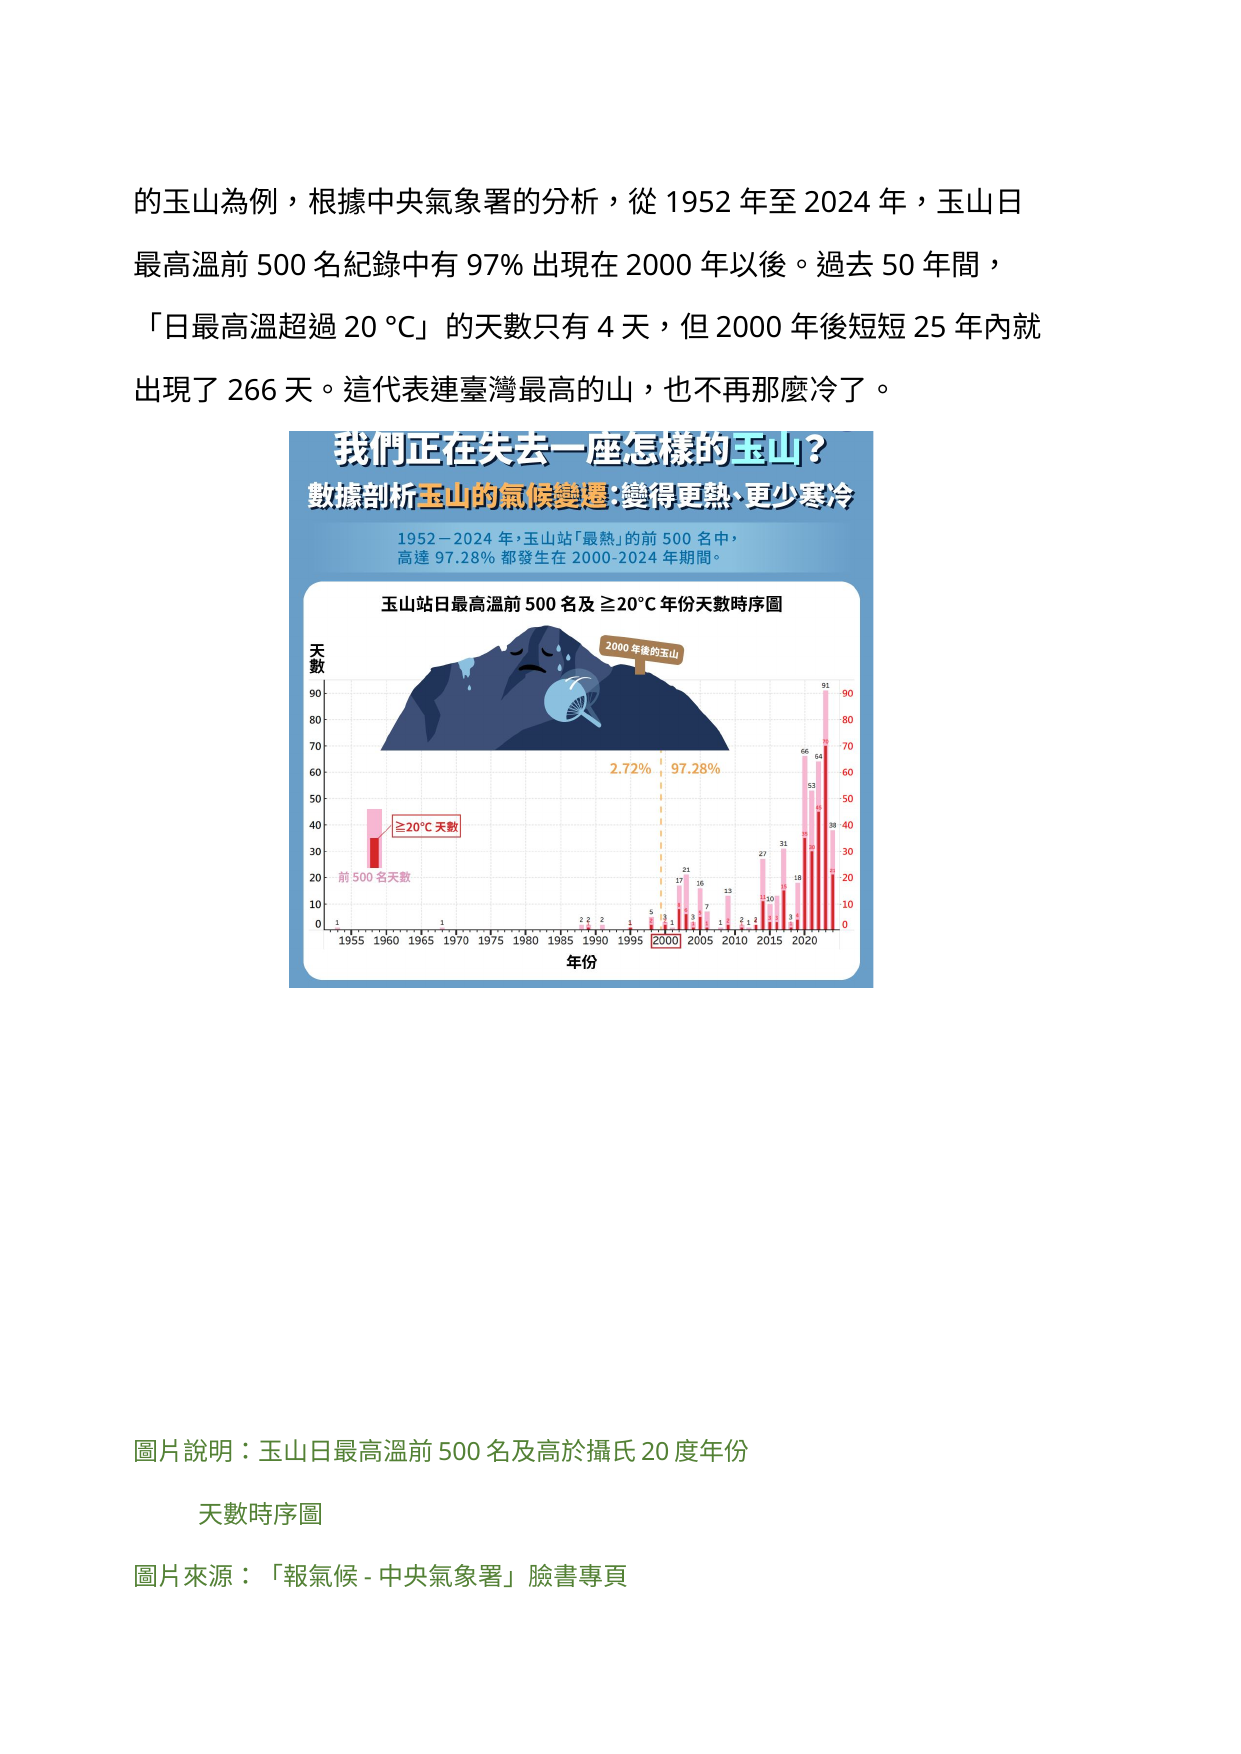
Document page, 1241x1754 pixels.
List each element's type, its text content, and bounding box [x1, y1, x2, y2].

text 天數時序圖 [133, 1471, 1053, 1533]
text 圖片說明：玉山日最高溫前500名及高於攝氏20度年份 [133, 1408, 1053, 1471]
text 圖片來源：「報氣候 - 中央氣象署」臉書專頁 [133, 1533, 1053, 1596]
text 的玉山為例，根據中央氣象署的分析，從 1952 年至 2024 年，玉山日最高溫前 500 名紀錄中有 97% 出現在 2000 年以後。過去 50 年間，「日最高溫超過 20 °C」的天數只有 4 天，但 2000 年後短短 25 年內就出現了 266 天。這代表連臺灣最高的山，也不再那麼冷了。 [133, 158, 1053, 408]
